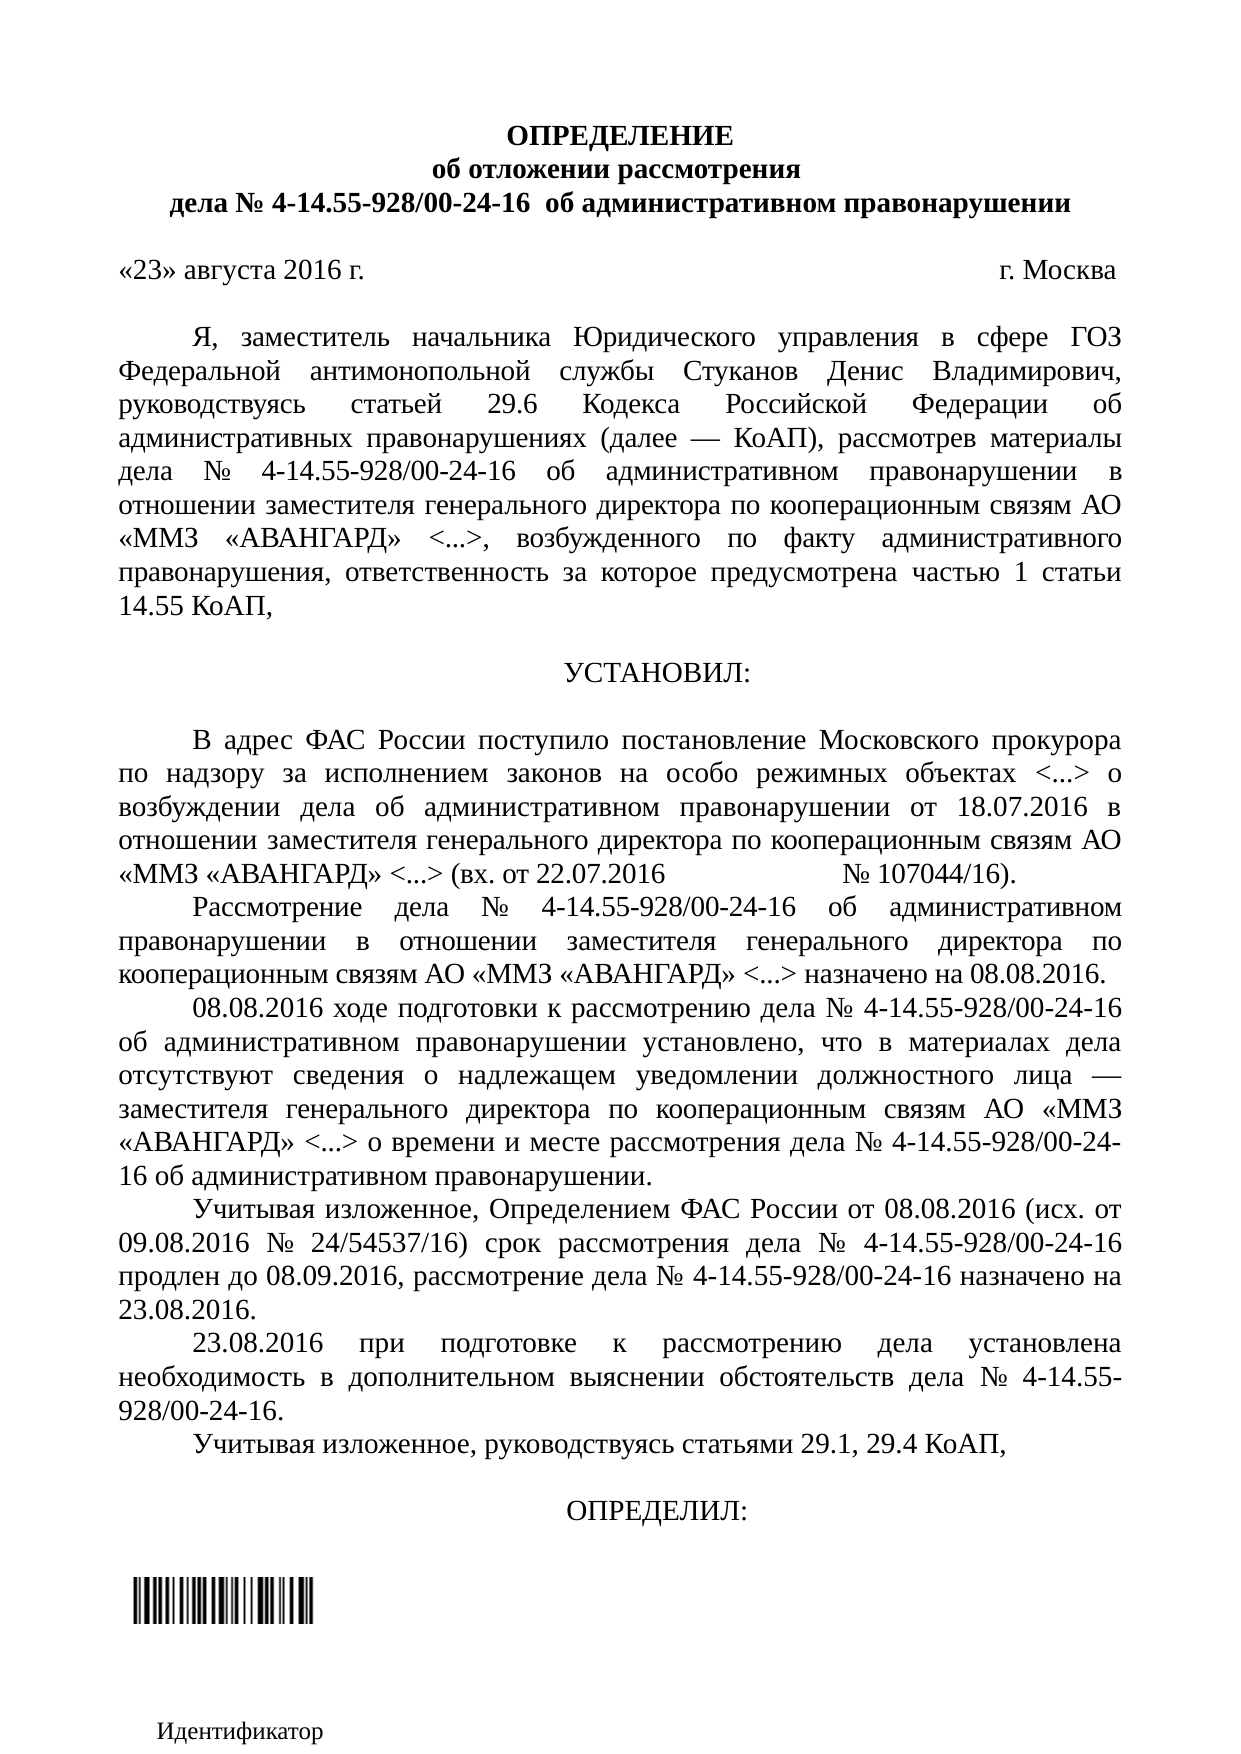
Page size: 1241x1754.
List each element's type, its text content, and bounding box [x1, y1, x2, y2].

text ОПРЕДЕЛИЛ: [118, 1493, 1122, 1527]
text Учитывая изложенное, Определением ФАС России от 08.08.2016 (исх. от 09.08.2016 № 24/54537/16) срок рассмотрения дела № 4-14.55-928/00-24-16 продлен до 08.09.2016, рассмотрение дела № 4-14.55-928/00-24-16 назначено на 23.08.2016. [118, 1191, 1122, 1326]
text «23» августа 2016 г. г. Москва [118, 252, 1122, 286]
text 23.08.2016 при подготовке к рассмотрению дела установлена необходимость в дополнительном выяснении обстоятельств дела № 4-14.55-928/00-24-16. [118, 1326, 1122, 1426]
text Учитывая изложенное, руководствуясь статьями 29.1, 29.4 КоАП, [118, 1426, 1122, 1460]
text УСТАНОВИЛ: [118, 655, 1122, 688]
picture [118, 1577, 331, 1624]
text Рассмотрение дела № 4-14.55-928/00-24-16 об административном правонарушении в отношении заместителя генерального директора по кооперационным связям АО «ММЗ «АВАНГАРД» <...> назначено на 08.08.2016. [118, 889, 1122, 990]
text ОПРЕДЕЛЕНИЕ [118, 118, 1122, 152]
text В адрес ФАС России поступило постановление Московского прокурора по надзору за исполнением законов на особо режимных объектах <...> о возбуждении дела об административном правонарушении от 18.07.2016 в отношении заместителя генерального директора по кооперационным связям АО «ММЗ «АВАНГАРД» <...> (вх. от 22.07.2016 № 107044/16). [118, 722, 1122, 889]
text дела № 4-14.55-928/00-24-16 об административном правонарушении [118, 185, 1122, 219]
text 08.08.2016 ходе подготовки к рассмотрению дела № 4-14.55-928/00-24-16 об административном правонарушении установлено, что в материалах дела отсутствуют сведения о надлежащем уведомлении должностного лица — заместителя генерального директора по кооперационным связям АО «ММЗ «АВАНГАРД» <...> о времени и месте рассмотрения дела № 4-14.55-928/00-24-16 об административном правонарушении. [118, 990, 1122, 1191]
text об отложении рассмотрения [118, 152, 1122, 185]
text Я, заместитель начальника Юридического управления в сфере ГОЗ Федеральной антимонопольной службы Стуканов Денис Владимирович, руководствуясь статьей 29.6 Кодекса Российской Федерации об административных правонарушениях (далее — КоАП), рассмотрев материалы дела № 4-14.55-928/00-24-16 об административном правонарушении в отношении заместителя генерального директора по кооперационным связям АО «ММЗ «АВАНГАРД» <...>, возбужденного по факту административного правонарушения, ответственность за которое предусмотрена частью 1 статьи 14.55 КоАП, [118, 319, 1122, 621]
